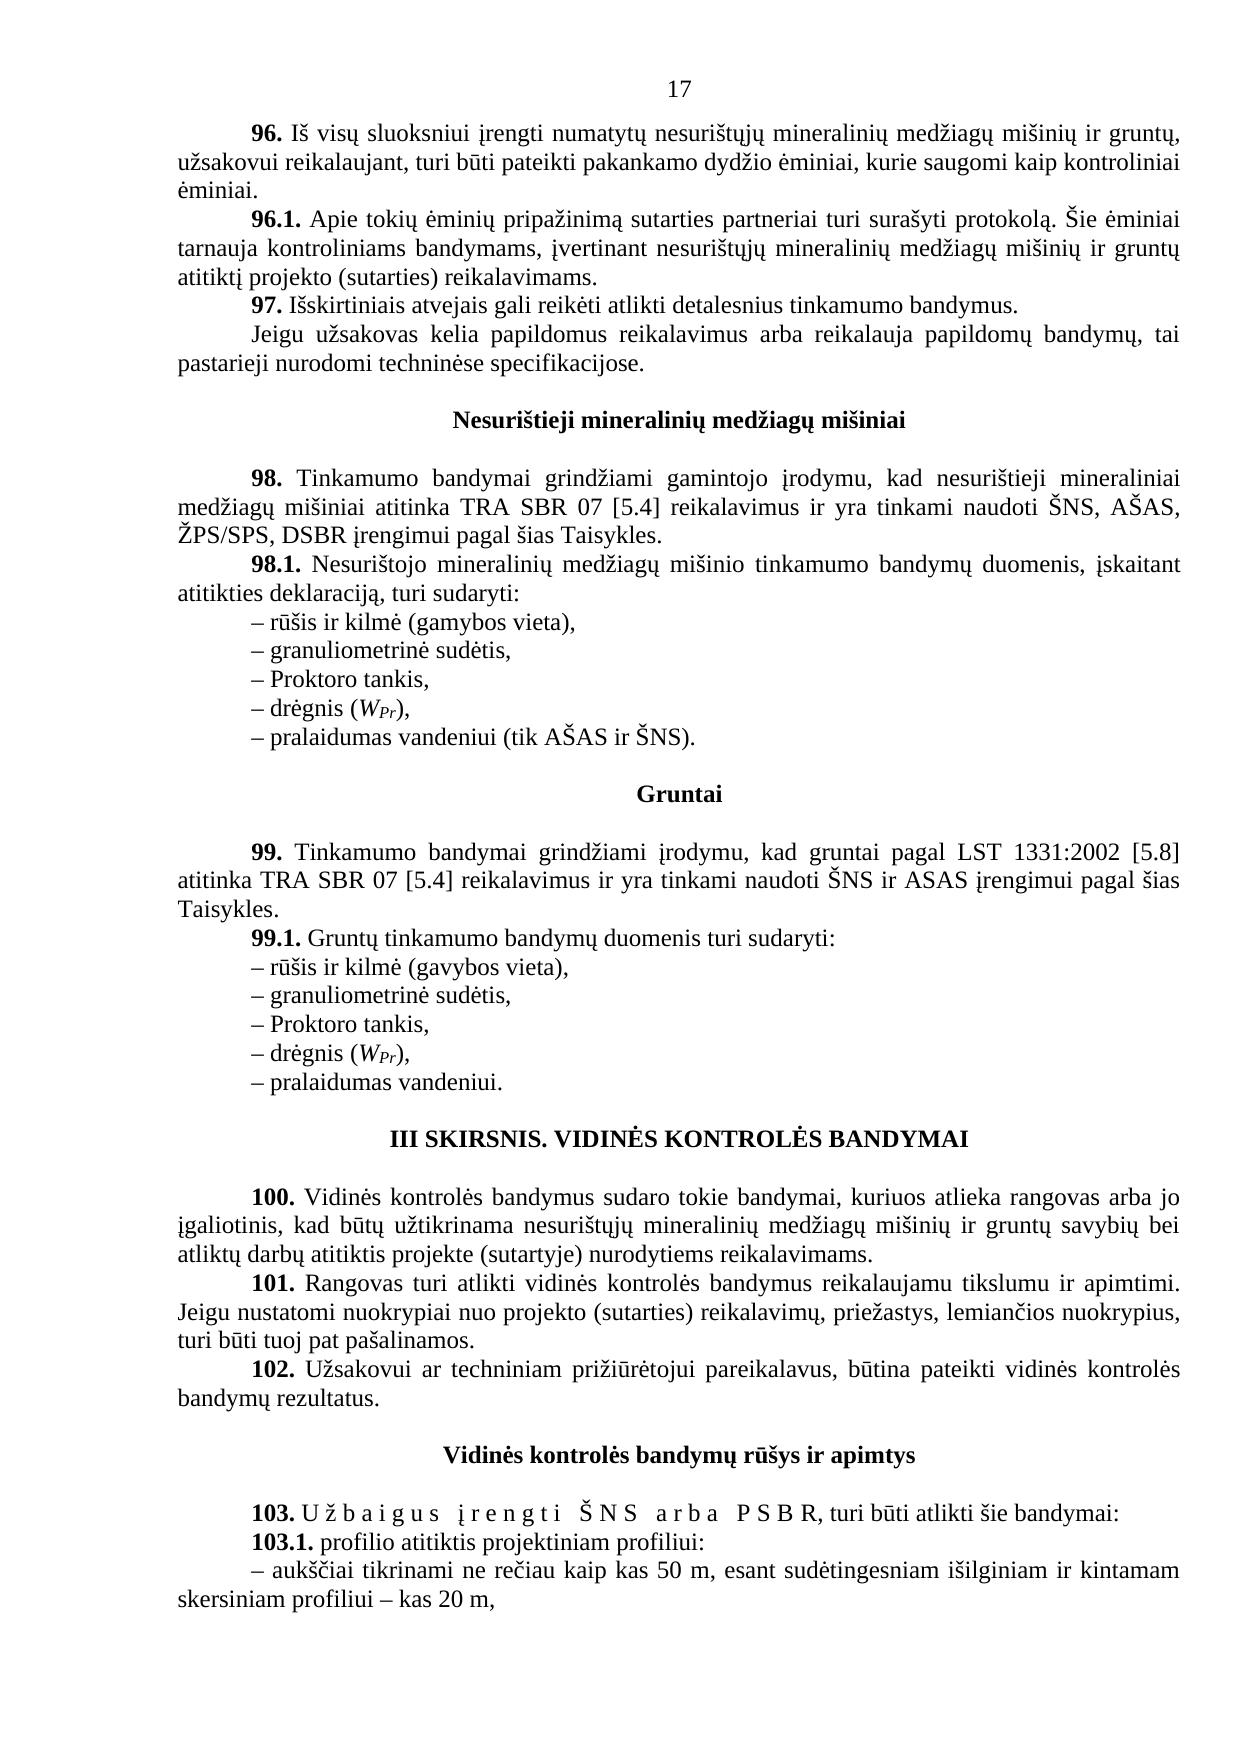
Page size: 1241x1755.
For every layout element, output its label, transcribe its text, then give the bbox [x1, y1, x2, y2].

text 98.1. Nesurištojo mineralinių medžiagų mišinio tinkamumo bandymų duomenis, įskaitant atitikties deklaraciją, turi sudaryti: [177, 549, 1181, 607]
text 96.1. Apie tokių ėminių pripažinimą sutarties partneriai turi surašyti protokolą. Šie ėminiai tarnauja kontroliniams bandymams, įvertinant nesurištųjų mineralinių medžiagų mišinių ir gruntų atitiktį projekto (sutarties) reikalavimams. [177, 204, 1181, 291]
text 98. Tinkamumo bandymai grindžiami gamintojo įrodymu, kad nesurištieji mineraliniai medžiagų mišiniai atitinka TRA SBR 07 [5.4] reikalavimus ir yra tinkami naudoti ŠNS, AŠAS, ŽPS/SPS, DSBR įrengimui pagal šias Taisykles. [177, 463, 1181, 549]
text Gruntai [177, 779, 1181, 808]
text 96. Iš visų sluoksniui įrengti numatytų nesurištųjų mineralinių medžiagų mišinių ir gruntų, užsakovui reikalaujant, turi būti pateikti pakankamo dydžio ėminiai, kurie saugomi kaip kontroliniai ėminiai. [177, 118, 1181, 204]
text – aukščiai tikrinami ne rečiau kaip kas 50 m, esant sudėtingesniam išilginiam ir kintamam skersiniam profiliui – kas 20 m, [177, 1556, 1181, 1613]
text – Proktoro tankis, [177, 664, 1181, 693]
text 99.1. Gruntų tinkamumo bandymų duomenis turi sudaryti: [177, 923, 1181, 952]
text 101. Rangovas turi atlikti vidinės kontrolės bandymus reikalaujamu tikslumu ir apimtimi. Jeigu nustatomi nuokrypiai nuo projekto (sutarties) reikalavimų, priežastys, lemiančios nuokrypius, turi būti tuoj pat pašalinamos. [177, 1268, 1181, 1354]
text 99. Tinkamumo bandymai grindžiami įrodymu, kad gruntai pagal LST 1331:2002 [5.8] atitinka TRA SBR 07 [5.4] reikalavimus ir yra tinkami naudoti ŠNS ir ASAS įrengimui pagal šias Taisykles. [177, 837, 1181, 923]
text – drėgnis (WPr), [177, 1038, 1181, 1067]
text – pralaidumas vandeniui. [177, 1067, 1181, 1096]
text – granuliometrinė sudėtis, [177, 636, 1181, 664]
text – rūšis ir kilmė (gamybos vieta), [177, 607, 1181, 636]
text – Proktoro tankis, [177, 1009, 1181, 1038]
text Jeigu užsakovas kelia papildomus reikalavimus arba reikalauja papildomų bandymų, tai pastarieji nurodomi techninėse specifikacijose. [177, 319, 1181, 377]
text – pralaidumas vandeniui (tik AŠAS ir ŠNS). [177, 722, 1181, 751]
text – drėgnis (WPr), [177, 693, 1181, 722]
text 103. Užbaigus įrengti ŠNS arba PSBR, turi būti atlikti šie bandymai: [177, 1498, 1181, 1527]
text – granuliometrinė sudėtis, [177, 981, 1181, 1009]
text 103.1. profilio atitiktis projektiniam profiliui: [177, 1527, 1181, 1556]
text 97. Išskirtiniais atvejais gali reikėti atlikti detalesnius tinkamumo bandymus. [177, 291, 1181, 319]
text 102. Užsakovui ar techniniam prižiūrėtojui pareikalavus, būtina pateikti vidinės kontrolės bandymų rezultatus. [177, 1354, 1181, 1412]
text III SKIRSNIS. VIDINĖS KONTROLĖS BANDYMAI [177, 1124, 1181, 1153]
text – rūšis ir kilmė (gavybos vieta), [177, 952, 1181, 981]
text Nesurištieji mineralinių medžiagų mišiniai [177, 406, 1181, 434]
text Vidinės kontrolės bandymų rūšys ir apimtys [177, 1441, 1181, 1469]
text 100. Vidinės kontrolės bandymus sudaro tokie bandymai, kuriuos atlieka rangovas arba jo įgaliotinis, kad būtų užtikrinama nesurištųjų mineralinių medžiagų mišinių ir gruntų savybių bei atliktų darbų atitiktis projekte (sutartyje) nurodytiems reikalavimams. [177, 1182, 1181, 1268]
